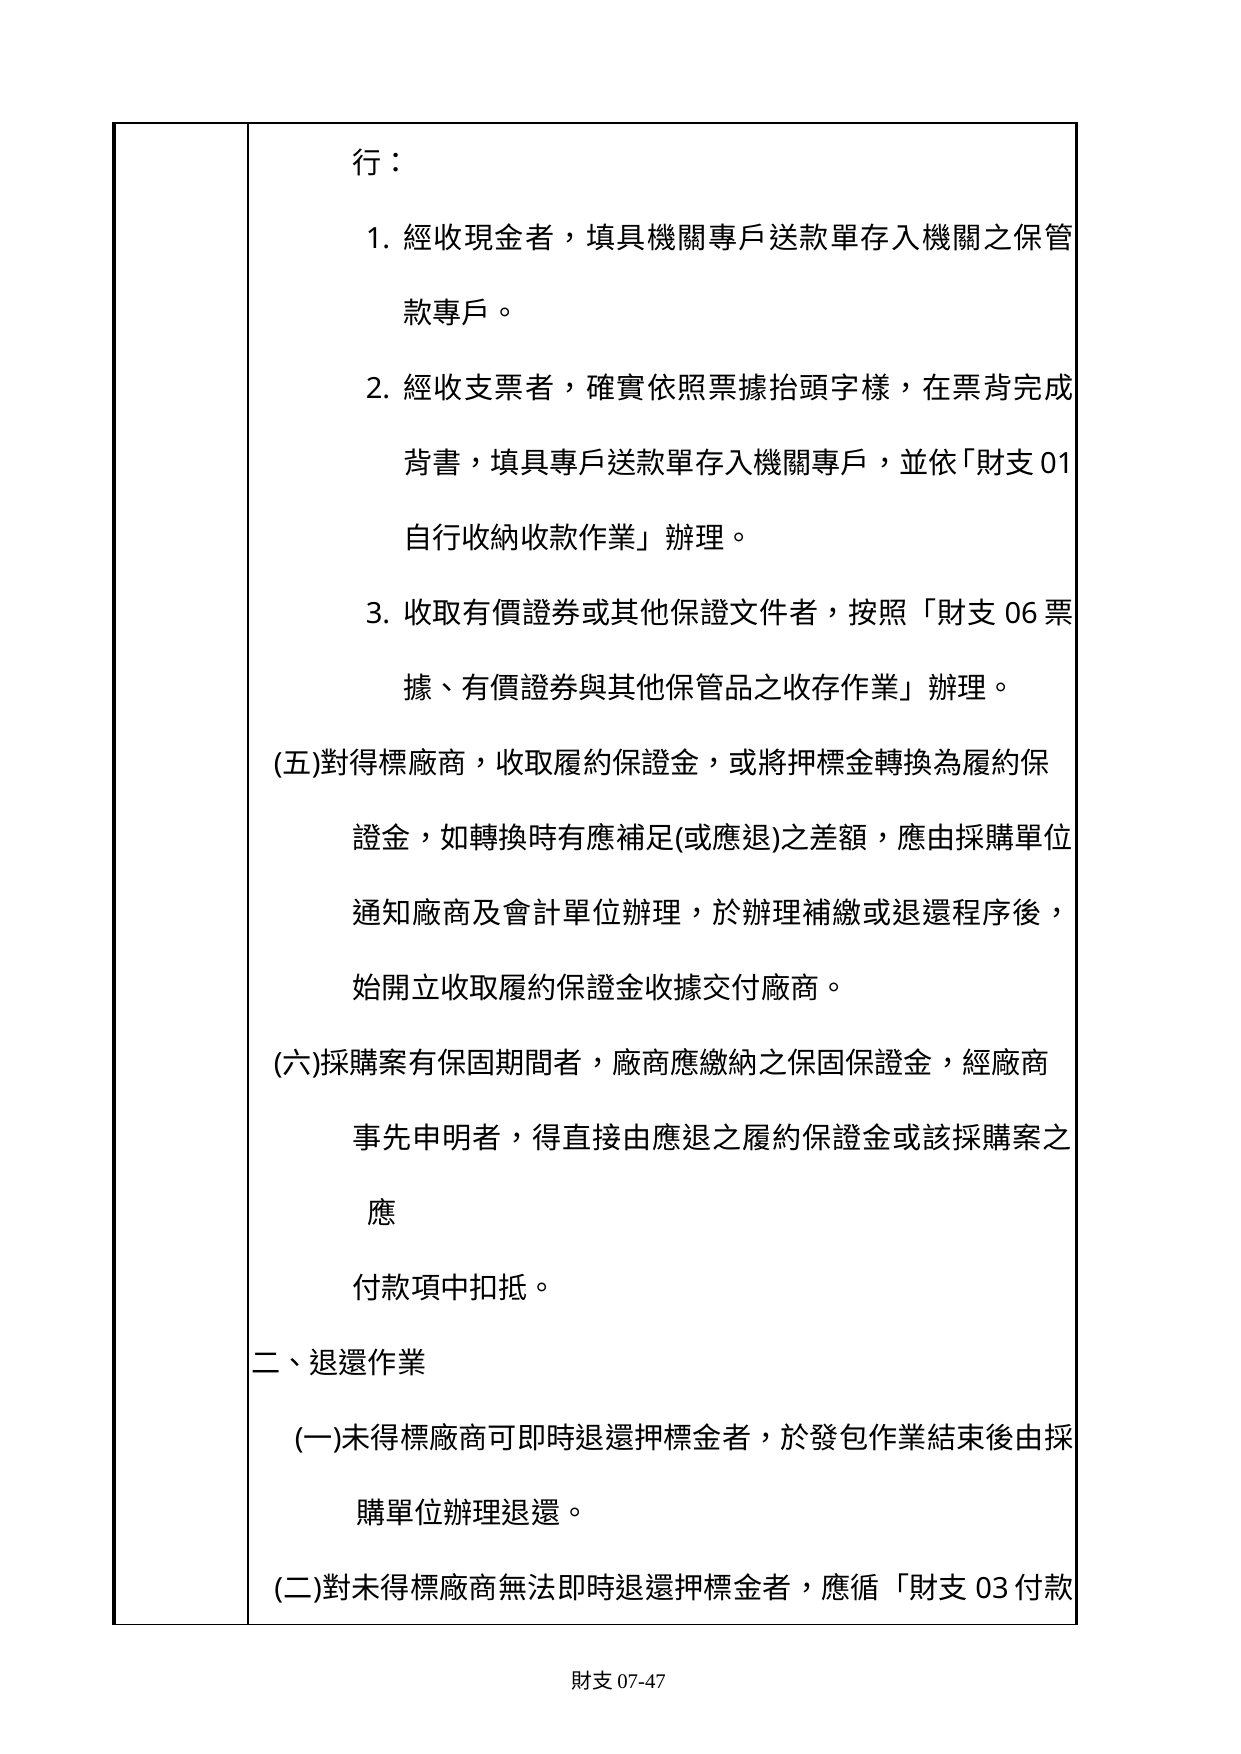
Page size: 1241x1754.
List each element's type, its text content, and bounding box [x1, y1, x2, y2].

table_cell [116, 124, 247, 1623]
table_cell 一、收取作業 (一)出納管理人員依招標文件規定，收取投標廠商繳付之押標金，務須當面清點檢查，並注意下列事項： 經收現金、票據、有價證券或其他保證文件，如發現有錯誤、偽造或變造時，應查明處理。 經收票據，應審閱發票人或銀行名稱、地點、種類、抬頭、金額、日期、背書等是否與規定相符。 (二)投標廠商採匯款方式繳納者，應按各機關指定之帳戶資料 繳納押標金。 (三)收取得標廠商之保證金及其他擔保，應按編號順序開立收 據；為應採購業務需要，出納管理單位得設招標專用收 據。 (四)出納管理人員收取之得標廠商保證金及其他擔保，除法令 另有規定外，依下列規定，應於當日或次日送存公庫經辦 行： 經收現金者，填具機關專戶送款單存入機關之保管款專戶。 經收支票者，確實依照票據抬頭字樣，在票背完成背書，填具專戶送款單存入機關專戶，並依「財支01自行收納收款作業」辦理。 收取有價證券或其他保證文件者，按照「財支06票據、有價證券與其他保管品之收存作業」辦理。 (五)對得標廠商，收取履約保證金，或將押標金轉換為履約保 證金，如轉換時有應補足(或應退)之差額，應由採購單位通知廠商及會計單位辦理，於辦理補繳或退還程序後，始開立收取履約保證金收據交付廠商。 (六)採購案有保固期間者，廠商應繳納之保固保證金，經廠商 事先申明者，得直接由應退之履約保證金或該採購案之應 付款項中扣抵。 二、退還作業 (一)未得標廠商可即時退還押標金者，於發包作業結束後由採購單位辦理退還。 (二)對未得標廠商無法即時退還押標金者，應循「財支03付款作業-機關專戶支付」辦理。 (三)辦理保證金及其他擔保等款項之退還時，應依據會計單位編製之傳票，始可依機關專戶支付作業辦理退還。 (四)應退還有價證券或其他保證文件者，依「財支06票據、有價證券及其他保管品之發還作業」辦理。 [249, 124, 1075, 1623]
